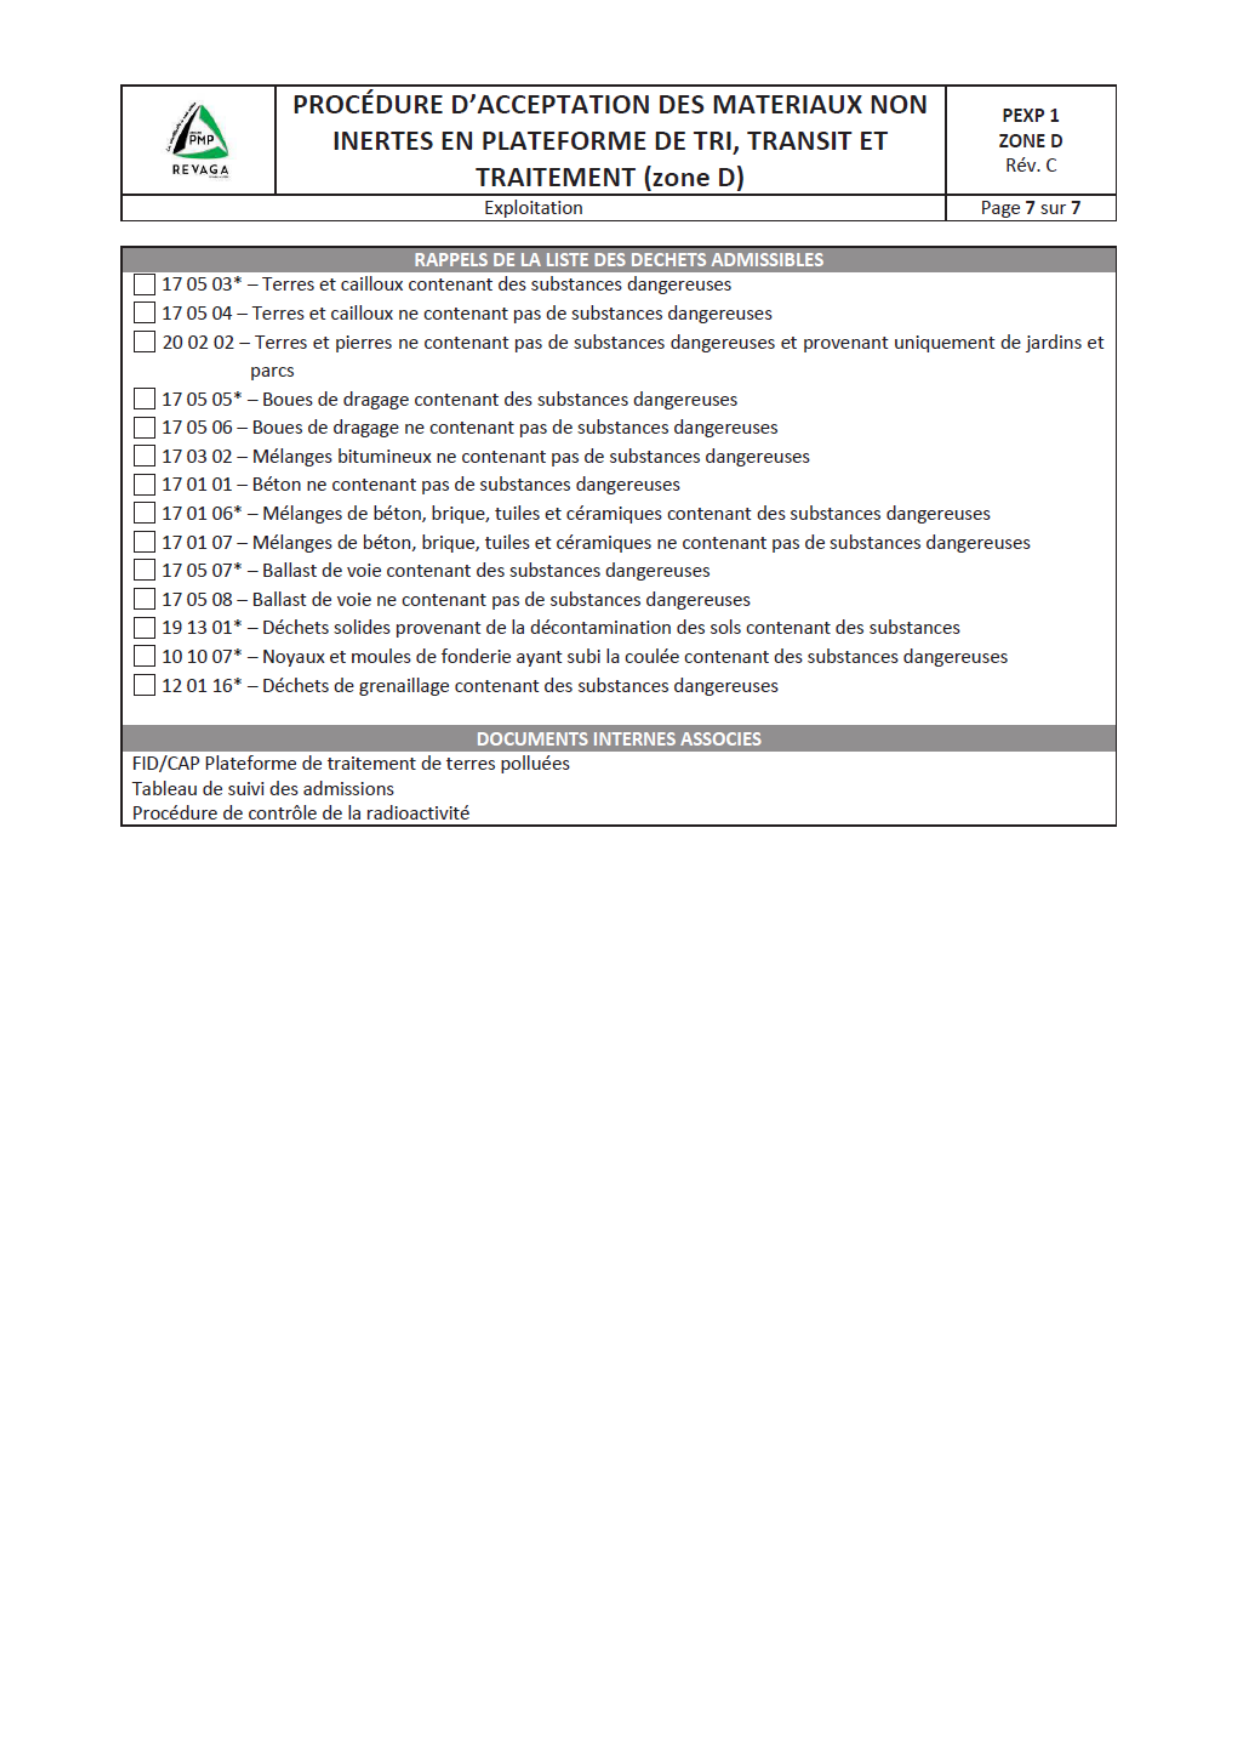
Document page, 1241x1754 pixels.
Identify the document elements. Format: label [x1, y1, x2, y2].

picture [118, 82, 1123, 833]
